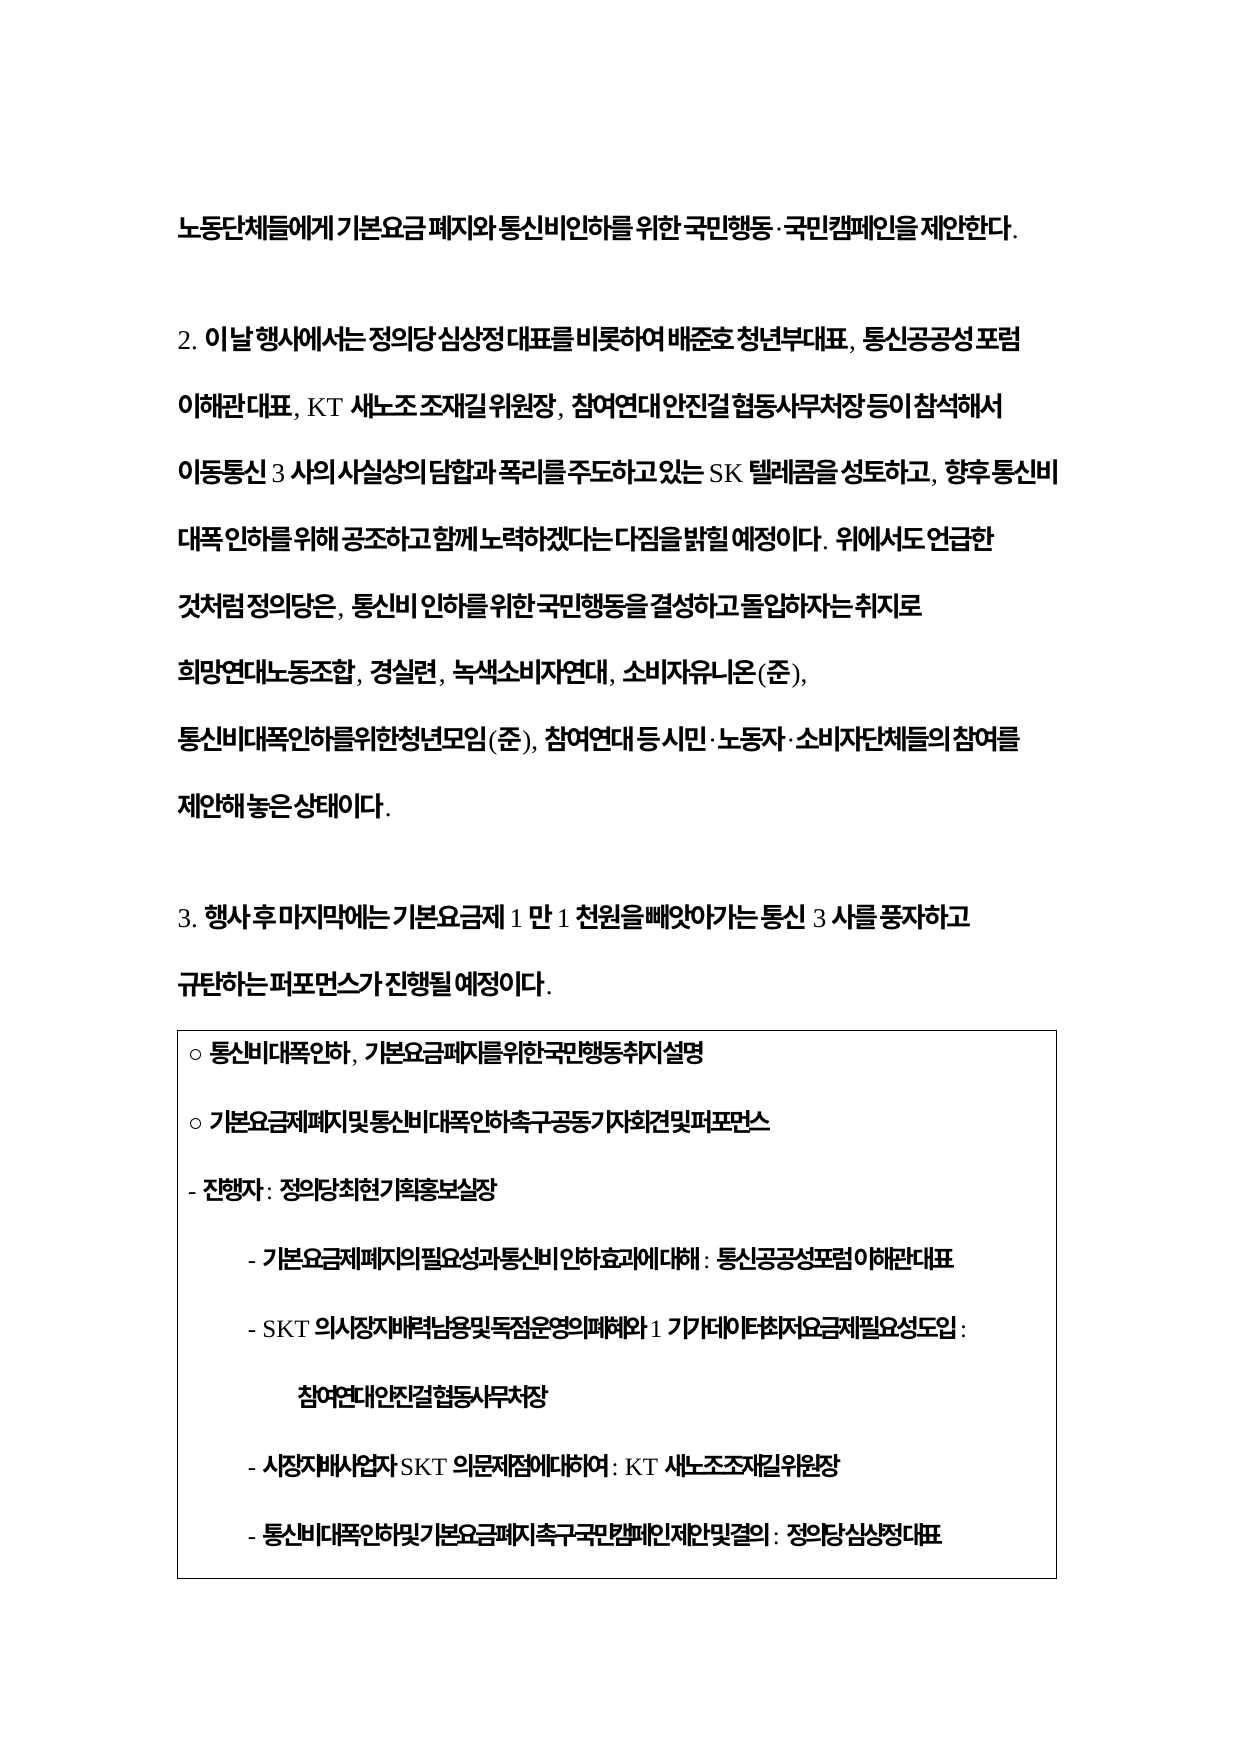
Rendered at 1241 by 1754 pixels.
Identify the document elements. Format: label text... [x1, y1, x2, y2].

text 2. 이 날 행사에서는 정의당 심상정 대표를 비롯하여 배준호 청년부대표, 통신공공성 포럼 이해관 대표, KT 새노조 조재길 위원장, 참여연대 안진걸 협동사무처장 등이 참석해서 이동통신 3사의 사실상의 담합과 폭리를 주도하고 있는 SK텔레콤을 성토하고, 향후 통신비 대폭 인하를 위해 공조하고 함께 노력하겠다는 다짐을 밝힐 예정이다. 위에서도 언급한 것처럼 정의당은, 통신비 인하를 위한 국민행동을 결성하고 돌입하자는 취지로 희망연대노동조합, 경실련, 녹색소비자연대, 소비자유니온(준), 통신비대폭인하를위한청년모임(준), 참여연대 등 시민·노동자·소비자단체들의 참여를 제안해 놓은 상태이다. [177, 318, 1063, 824]
table_header ○ 통신비 대폭 인하, 기본요금 페지를 위한 국민행동 취지 설명 ○ 기본요금제 폐지 및 통신비 대폭 인하 촉구 공동 기자회견 및 퍼포먼스 - 진행자 : 정의당 최현 기획홍보실장 - 기본요금제 폐지의 필요성과 통신비 인하 효과에 대해 : 통신공공성포럼 이해관 대표 - SKT의 시장지배력 남용 및 독점 운영의 폐혜와 1기가 데이터최저요금제 필요성 도입 : 참여연대 안진걸 협동사무처장 - 시장지배사업자 SKT의 문제점에 대하여 : KT 새노조 조재길 위원장 - 통신비 대폭 인하 및 기본요금 폐지 촉구 국민캠페인 제안 및 결의 : 정의당 심상정 대표 [178, 1031, 1056, 1578]
text 3. 행사 후 마지막에는 기본요금제 1만 1천원을 빼앗아가는 통신3사를 풍자하고 규탄하는 퍼포먼스가 진행될 예정이다. [177, 896, 1063, 1002]
text 노동단체들에게 기본요금 폐지와 통신비인하를 위한 국민행동·국민캠페인을 제안한다. [177, 207, 1063, 246]
